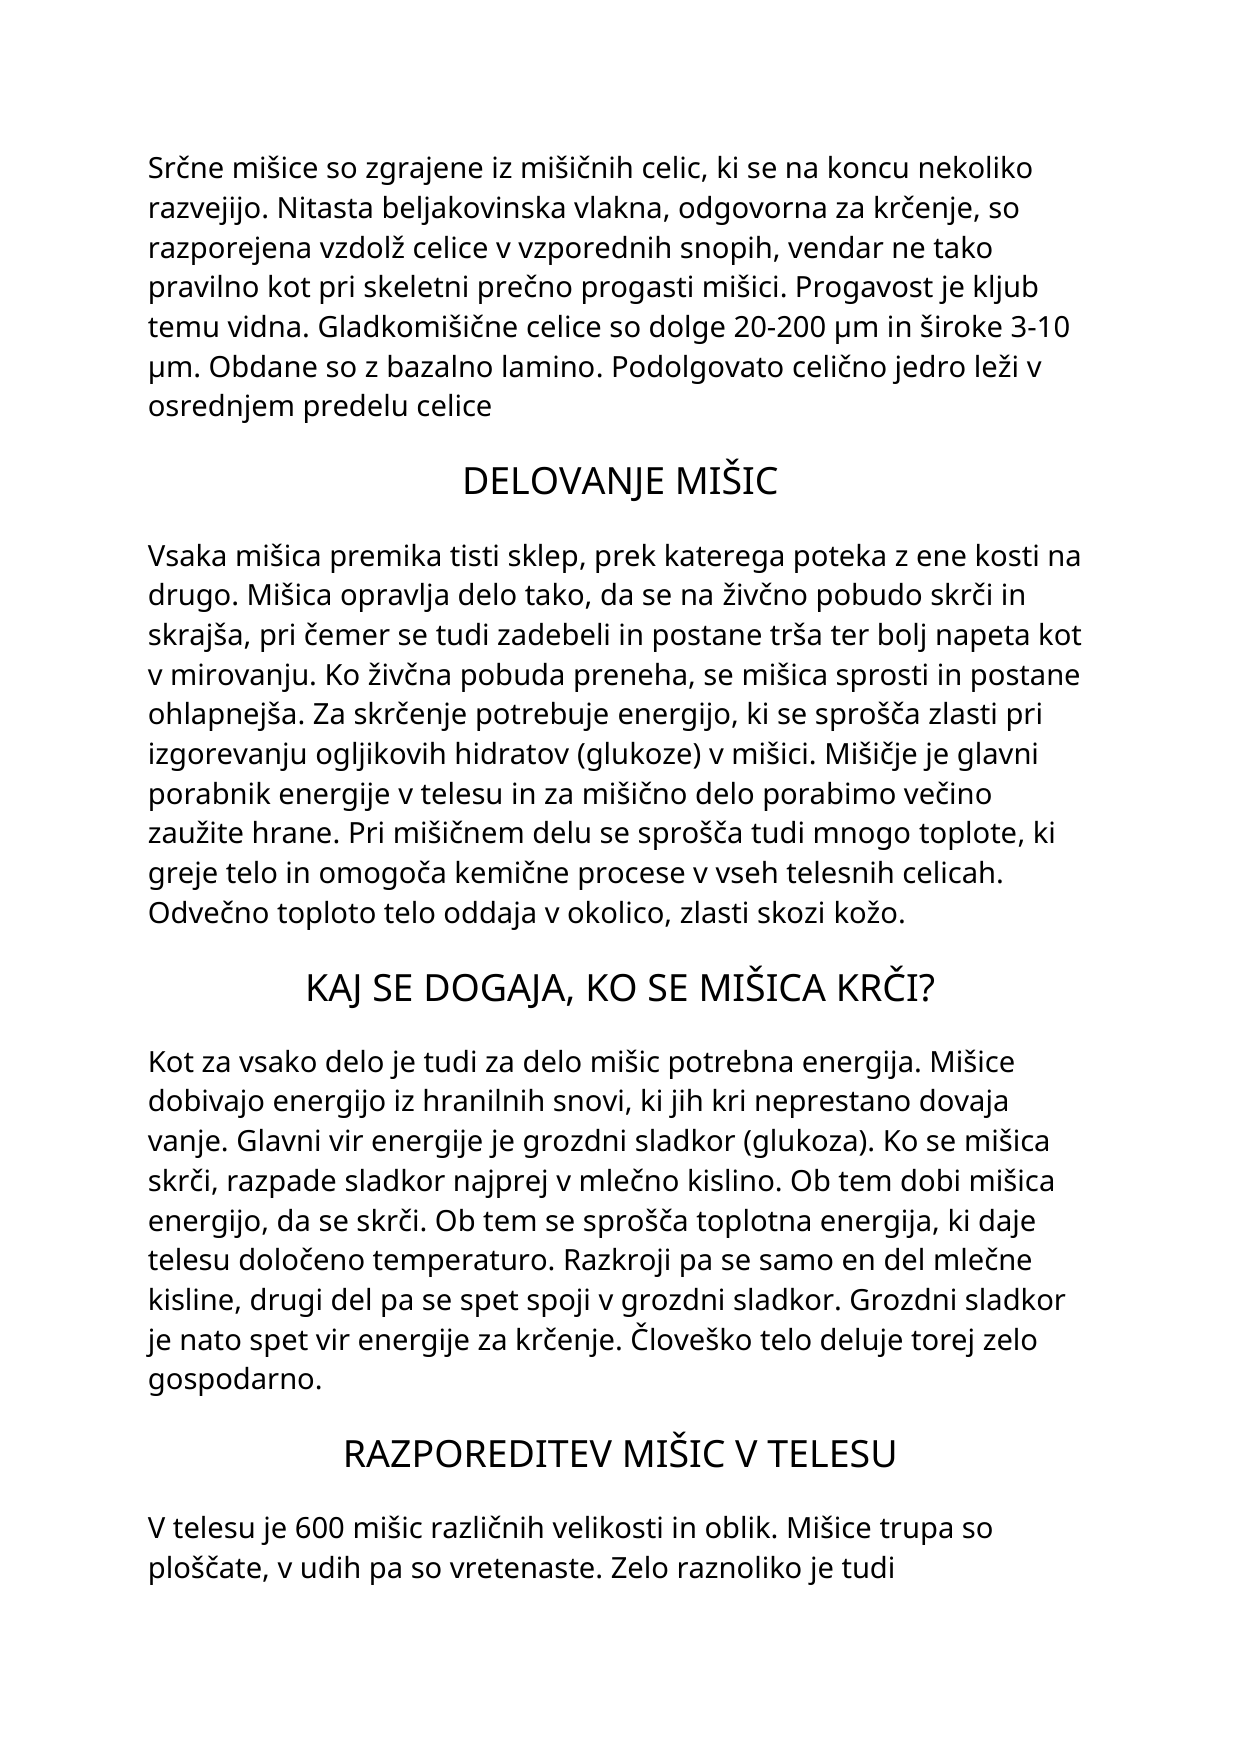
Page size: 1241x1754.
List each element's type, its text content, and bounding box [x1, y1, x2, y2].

text Srčne mišice so zgrajene iz mišičnih celic, ki se na koncu nekoliko razvejijo. Nitasta beljakovinska vlakna, odgovorna za krčenje, so razporejena vzdolž celice v vzporednih snopih, vendar ne tako pravilno kot pri skeletni prečno progasti mišici. Progavost je kljub temu vidna. Gladkomišične celice so dolge 20-200 µm in široke 3-10 µm. Obdane so z bazalno lamino. Podolgovato celično jedro leži v osrednjem predelu celice [148, 148, 1093, 425]
text V telesu je 600 mišic različnih velikosti in oblik. Mišice trupa so ploščate, v udih pa so vretenaste. Zelo raznoliko je tudi [148, 1508, 1093, 1587]
subtitle Vsaka mišica premika tisti sklep, prek katerega poteka z ene kosti na drugo. Mišica opravlja delo tako, da se na živčno pobudo skrči in skrajša, pri čemer se tudi zadebeli in postane trša ter bolj napeta kot v mirovanju. Ko živčna pobuda preneha, se mišica sprosti in postane ohlapnejša. Za skrčenje potrebuje energijo, ki se sprošča zlasti pri izgorevanju ogljikovih hidratov (glukoze) v mišici. Mišičje je glavni porabnik energije v telesu in za mišično delo porabimo večino zaužite hrane. Pri mišičnem delu se sprošča tudi mnogo toplote, ki greje telo in omogoča kemične procese v vseh telesnih celicah. Odvečno toploto telo oddaja v okolico, zlasti skozi kožo. [148, 535, 1093, 932]
text KAJ SE DOGAJA, KO SE MIŠICA KRČI? [148, 961, 1093, 1012]
subtitle DELOVANJE MIŠIC [148, 454, 1093, 506]
text Kot za vsako delo je tudi za delo mišic potrebna energija. Mišice dobivajo energijo iz hranilnih snovi, ki jih kri neprestano dovaja vanje. Glavni vir energije je grozdni sladkor (glukoza). Ko se mišica skrči, razpade sladkor najprej v mlečno kislino. Ob tem dobi mišica energijo, da se skrči. Ob tem se sprošča toplotna energija, ki daje telesu določeno temperaturo. Razkroji pa se samo en del mlečne kisline, drugi del pa se spet spoji v grozdni sladkor. Grozdni sladkor je nato spet vir energije za krčenje. Človeško telo deluje torej zelo gospodarno. [148, 1041, 1093, 1398]
text RAZPOREDITEV MIŠIC V TELESU [148, 1427, 1093, 1478]
